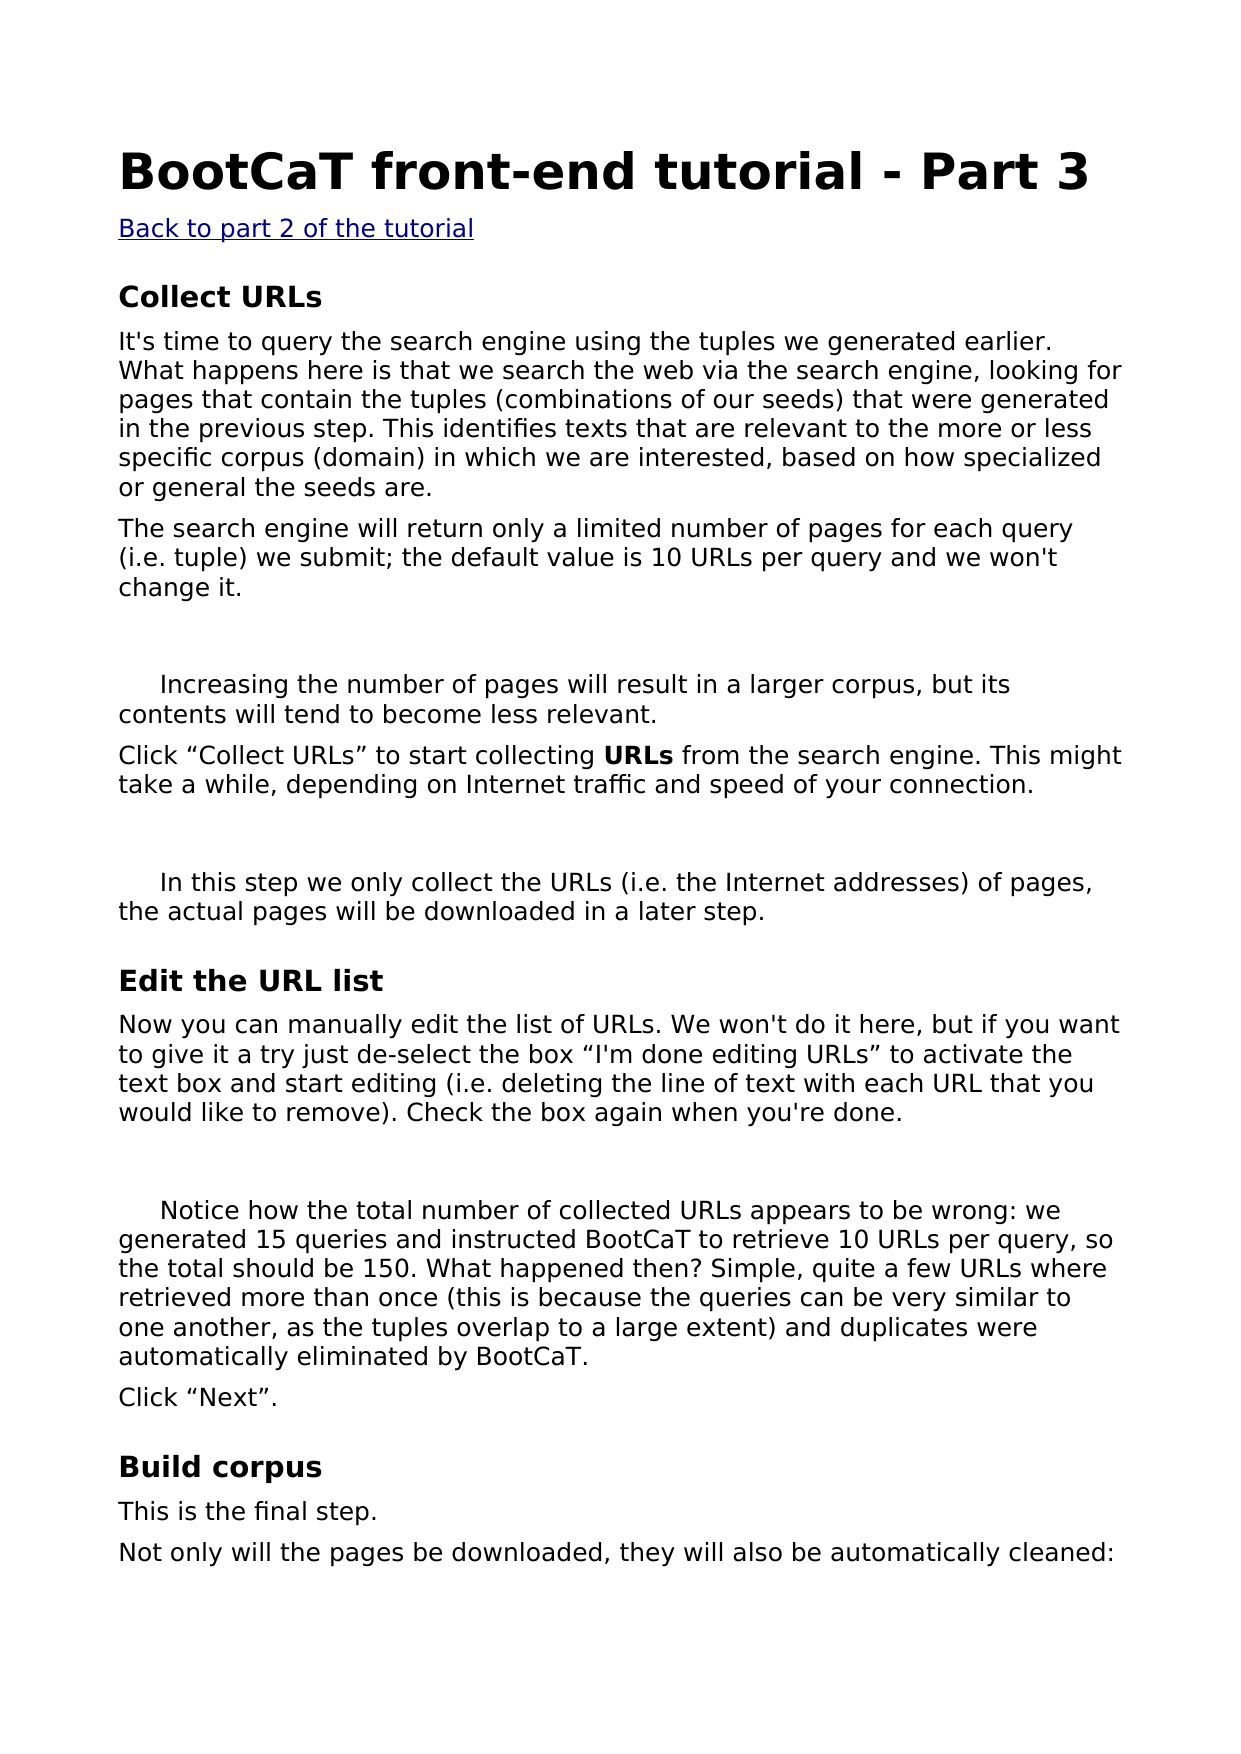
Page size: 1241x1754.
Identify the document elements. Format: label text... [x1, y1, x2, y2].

text Not only will the pages be downloaded, they will also be automatically cleaned: [118, 1538, 1122, 1567]
text In this step we only collect the URLs (i.e. the Internet addresses) of pages, the actual pages will be downloaded in a later step. [118, 858, 1122, 927]
subtitle BootCaT front-end tutorial - Part 3 [118, 143, 1122, 201]
text The search engine will return only a limited number of pages for each query (i.e. tuple) we submit; the default value is 10 URLs per query and we won't change it. [118, 514, 1122, 602]
subtitle Collect URLs [118, 281, 1122, 314]
text Now you can manually edit the list of URLs. We won't do it here, but if you want to give it a try just de-select the box “I'm done editing URLs” to activate the text box and start editing (i.e. deleting the line of text with each URL that you would like to remove). Check the box again when you're done. [118, 1011, 1122, 1127]
text Click “Next”. [118, 1383, 1122, 1413]
text Click “Collect URLs” to start collecting URLs from the search engine. This might take a while, depending on Internet traffic and speed of your connection. [118, 741, 1122, 800]
text Increasing the number of pages will result in a larger corpus, but its contents will tend to become less relevant. [118, 660, 1122, 729]
subtitle Build corpus [118, 1450, 1122, 1484]
text Back to part 2 of the tutorial [118, 214, 1122, 243]
text It's time to query the search engine using the tuples we generated earlier. What happens here is that we search the web via the search engine, looking for pages that contain the tuples (combinations of our seeds) that were generated in the previous step. This identifies texts that are relevant to the more or less specific corpus (domain) in which we are interested, based on how specialized or general the seeds are. [118, 327, 1122, 502]
text This is the final step. [118, 1497, 1122, 1526]
subtitle Edit the URL list [118, 964, 1122, 998]
text Notice how the total number of collected URLs appears to be wrong: we generated 15 queries and instructed BootCaT to retrieve 10 URLs per query, so the total should be 150. What happened then? Simple, quite a few URLs where retrieved more than once (this is because the queries can be very similar to one another, as the tuples overlap to a large extent) and duplicates were automatically eliminated by BootCaT. [118, 1186, 1122, 1371]
